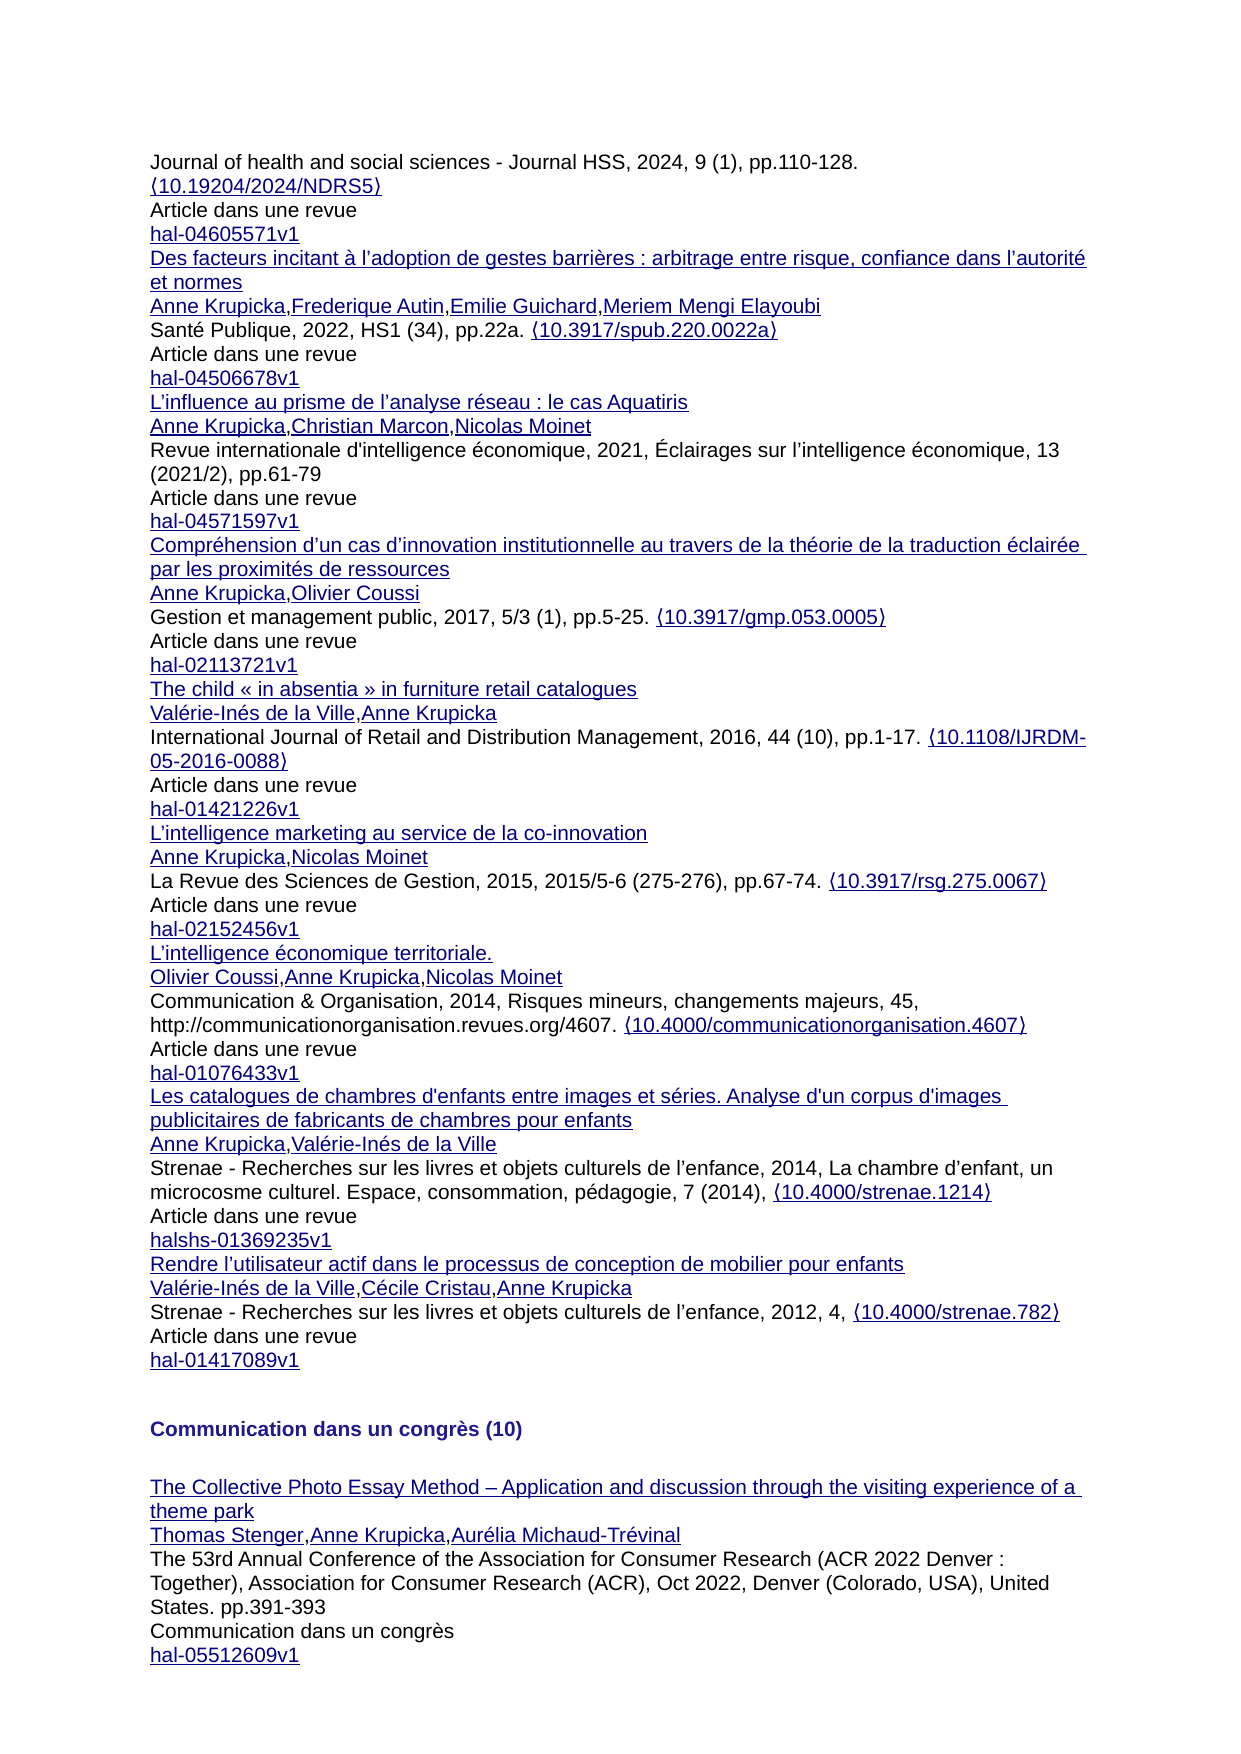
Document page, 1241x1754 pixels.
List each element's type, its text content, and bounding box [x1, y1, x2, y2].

subtitle Communication dans un congrès (10) [150, 1417, 1090, 1441]
table_cell L’intelligence économique territoriale. Olivier Coussi,Anne Krupicka,Nicolas Moinet Communication & Organisation, 2014, Risques mineurs, changements majeurs, 45, http://communicationorganisation.revues.org/4607. ⟨10.4000/communicationorganisation.4607⟩ Article dans une revue hal-01076433v1 [150, 941, 1090, 1084]
table_cell Des facteurs incitant à l’adoption de gestes barrières : arbitrage entre risque, confiance dans l’autorité et normes Anne Krupicka,Frederique Autin,Emilie Guichard,Meriem Mengi Elayoubi Santé Publique, 2022, HS1 (34), pp.22a. ⟨10.3917/spub.220.0022a⟩ Article dans une revue hal-04506678v1 [150, 246, 1090, 389]
table_cell Rendre l’utilisateur actif dans le processus de conception de mobilier pour enfants Valérie-Inés de la Ville,Cécile Cristau,Anne Krupicka Strenae - Recherches sur les livres et objets culturels de l’enfance, 2012, 4, ⟨10.4000/strenae.782⟩ Article dans une revue hal-01417089v1 [150, 1252, 1090, 1372]
table_cell The child « in absentia » in furniture retail catalogues Valérie-Inés de la Ville,Anne Krupicka International Journal of Retail and Distribution Management, 2016, 44 (10), pp.1-17. ⟨10.1108/IJRDM-05-2016-0088⟩ Article dans une revue hal-01421226v1 [150, 677, 1090, 821]
table_header Journal of health and social sciences - Journal HSS, 2024, 9 (1), pp.110-128. ⟨10.19204/2024/NDRS5⟩ Article dans une revue hal-04605571v1 [150, 150, 1090, 246]
table_cell L’influence au prisme de l’analyse réseau : le cas Aquatiris Anne Krupicka,Christian Marcon,Nicolas Moinet Revue internationale d'intelligence économique, 2021, Éclairages sur l’intelligence économique, 13 (2021/2), pp.61-79 Article dans une revue hal-04571597v1 [150, 390, 1090, 533]
table_cell L’intelligence marketing au service de la co-innovation Anne Krupicka,Nicolas Moinet La Revue des Sciences de Gestion, 2015, 2015/5-6 (275-276), pp.67-74. ⟨10.3917/rsg.275.0067⟩ Article dans une revue hal-02152456v1 [150, 821, 1090, 941]
table_header The Collective Photo Essay Method – Application and discussion through the visiting experience of a theme park Thomas Stenger,Anne Krupicka,Aurélia Michaud-Trévinal The 53rd Annual Conference of the Association for Consumer Research (ACR 2022 Denver : Together), Association for Consumer Research (ACR), Oct 2022, Denver (Colorado, USA), United States. pp.391-393 Communication dans un congrès hal-05512609v1 [150, 1475, 1090, 1667]
table_cell Les catalogues de chambres d'enfants entre images et séries. Analyse d'un corpus d'images publicitaires de fabricants de chambres pour enfants Anne Krupicka,Valérie-Inés de la Ville Strenae - Recherches sur les livres et objets culturels de l’enfance, 2014, La chambre d’enfant, un microcosme culturel. Espace, consommation, pédagogie, 7 (2014), ⟨10.4000/strenae.1214⟩ Article dans une revue halshs-01369235v1 [150, 1084, 1090, 1252]
table_cell Compréhension d’un cas d’innovation institutionnelle au travers de la théorie de la traduction éclairée par les proximités de ressources Anne Krupicka,Olivier Coussi Gestion et management public, 2017, 5/3 (1), pp.5-25. ⟨10.3917/gmp.053.0005⟩ Article dans une revue hal-02113721v1 [150, 533, 1090, 677]
